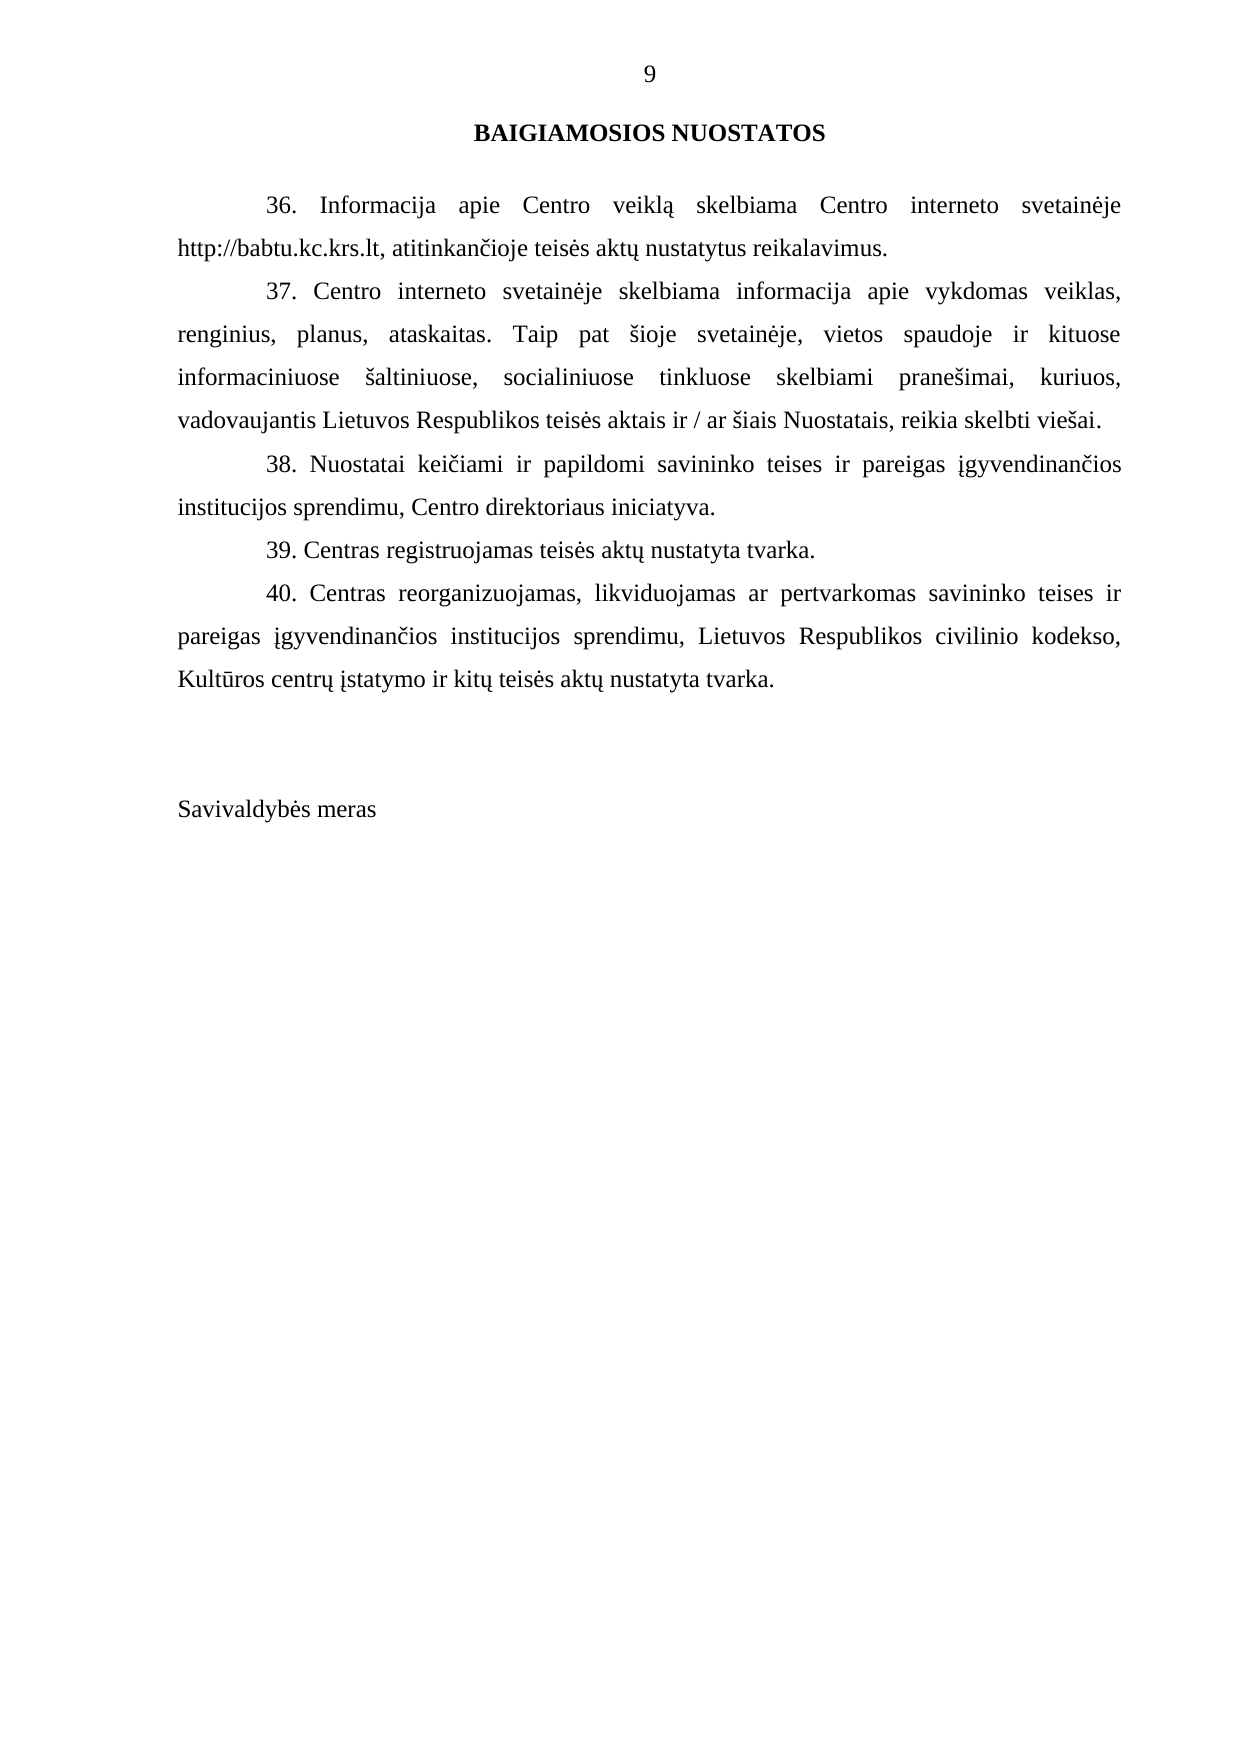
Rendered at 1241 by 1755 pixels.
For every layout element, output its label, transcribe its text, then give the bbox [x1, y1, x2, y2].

text Savivaldybės meras [177, 794, 1122, 822]
text 38. Nuostatai keičiami ir papildomi savininko teises ir pareigas įgyvendinančios institucijos sprendimu, Centro direktoriaus iniciatyva. [177, 449, 1122, 521]
text 40. Centras reorganizuojamas, likviduojamas ar pertvarkomas savininko teises ir pareigas įgyvendinančios institucijos sprendimu, Lietuvos Respublikos civilinio kodekso, Kultūros centrų įstatymo ir kitų teisės aktų nustatyta tvarka. [177, 578, 1122, 693]
text 39. Centras registruojamas teisės aktų nustatyta tvarka. [266, 535, 1122, 564]
text 37. Centro interneto svetainėje skelbiama informacija apie vykdomas veiklas, renginius, planus, ataskaitas. Taip pat šioje svetainėje, vietos spaudoje ir kituose informaciniuose šaltiniuose, socialiniuose tinkluose skelbiami pranešimai, kuriuos, vadovaujantis Lietuvos Respublikos teisės aktais ir / ar šiais Nuostatais, reikia skelbti viešai. [177, 276, 1122, 434]
text BAIGIAMOSIOS NUOSTATOS [177, 118, 1122, 147]
text 36. Informacija apie Centro veiklą skelbiama Centro interneto svetainėje http://babtu.kc.krs.lt, atitinkančioje teisės aktų nustatytus reikalavimus. [177, 190, 1122, 262]
